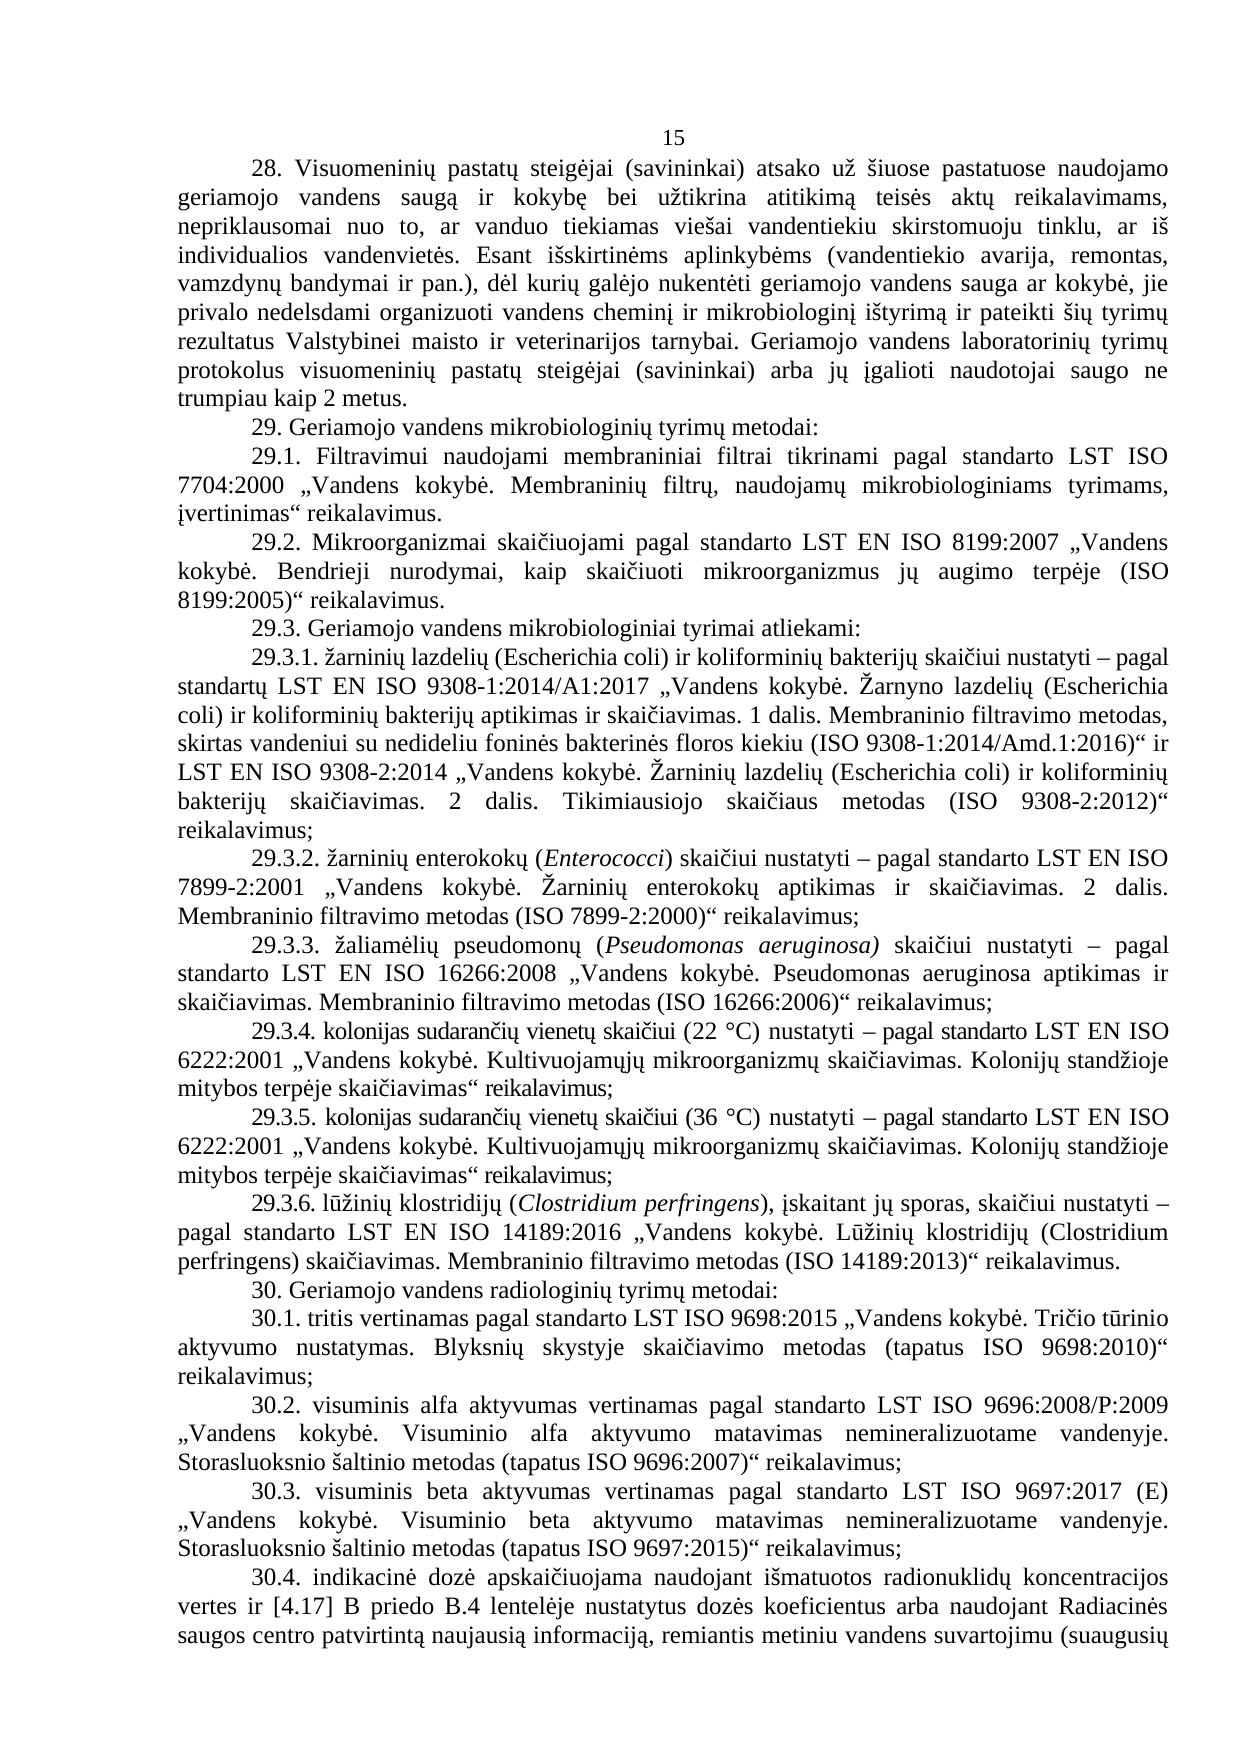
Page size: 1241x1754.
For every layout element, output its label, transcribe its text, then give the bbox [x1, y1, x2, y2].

text 29.3.1. žarninių lazdelių (Escherichia coli) ir koliforminių bakterijų skaičiui nustatyti – pagal standartų LST EN ISO 9308-1:2014/A1:2017 „Vandens kokybė. Žarnyno lazdelių (Escherichia coli) ir koliforminių bakterijų aptikimas ir skaičiavimas. 1 dalis. Membraninio filtravimo metodas, skirtas vandeniui su nedideliu foninės bakterinės floros kiekiu (ISO 9308-1:2014/Amd.1:2016)“ ir LST EN ISO 9308-2:2014 „Vandens kokybė. Žarninių lazdelių (Escherichia coli) ir koliforminių bakterijų skaičiavimas. 2 dalis. Tikimiausiojo skaičiaus metodas (ISO 9308-2:2012)“ reikalavimus; [177, 642, 1169, 843]
text 29.1. Filtravimui naudojami membraniniai filtrai tikrinami pagal standarto LST ISO 7704:2000 „Vandens kokybė. Membraninių filtrų, naudojamų mikrobiologiniams tyrimams, įvertinimas“ reikalavimus. [177, 441, 1169, 527]
text 29.3.4. kolonijas sudarančių vienetų skaičiui (22 °C) nustatyti – pagal standarto LST EN ISO 6222:2001 „Vandens kokybė. Kultivuojamųjų mikroorganizmų skaičiavimas. Kolonijų standžioje mitybos terpėje skaičiavimas“ reikalavimus; [177, 1016, 1169, 1102]
text 29. Geriamojo vandens mikrobiologinių tyrimų metodai: [177, 412, 1169, 441]
text 28. Visuomeninių pastatų steigėjai (savininkai) atsako už šiuose pastatuose naudojamo geriamojo vandens saugą ir kokybę bei užtikrina atitikimą teisės aktų reikalavimams, nepriklausomai nuo to, ar vanduo tiekiamas viešai vandentiekiu skirstomuoju tinklu, ar iš individualios vandenvietės. Esant išskirtinėms aplinkybėms (vandentiekio avarija, remontas, vamzdynų bandymai ir pan.), dėl kurių galėjo nukentėti geriamojo vandens sauga ar kokybė, jie privalo nedelsdami organizuoti vandens cheminį ir mikrobiologinį ištyrimą ir pateikti šių tyrimų rezultatus Valstybinei maisto ir veterinarijos tarnybai. Geriamojo vandens laboratorinių tyrimų protokolus visuomeninių pastatų steigėjai (savininkai) arba jų įgalioti naudotojai saugo ne trumpiau kaip 2 metus. [177, 153, 1169, 412]
text 30.4. indikacinė dozė apskaičiuojama naudojant išmatuotos radionuklidų koncentracijos vertes ir [4.17] B priedo B.4 lentelėje nustatytus dozės koeficientus arba naudojant Radiacinės saugos centro patvirtintą naujausią informaciją, remiantis metiniu vandens suvartojimu (suaugusių [177, 1562, 1169, 1648]
text 30.2. visuminis alfa aktyvumas vertinamas pagal standarto LST ISO 9696:2008/P:2009 „Vandens kokybė. Visuminio alfa aktyvumo matavimas nemineralizuotame vandenyje. Storasluoksnio šaltinio metodas (tapatus ISO 9696:2007)“ reikalavimus; [177, 1390, 1169, 1476]
text 29.3.2. žarninių enterokokų (Enterococci) skaičiui nustatyti – pagal standarto LST EN ISO 7899-2:2001 „Vandens kokybė. Žarninių enterokokų aptikimas ir skaičiavimas. 2 dalis. Membraninio filtravimo metodas (ISO 7899-2:2000)“ reikalavimus; [177, 843, 1169, 930]
text 29.3.3. žaliamėlių pseudomonų (Pseudomonas aeruginosa) skaičiui nustatyti – pagal standarto LST EN ISO 16266:2008 „Vandens kokybė. Pseudomonas aeruginosa aptikimas ir skaičiavimas. Membraninio filtravimo metodas (ISO 16266:2006)“ reikalavimus; [177, 930, 1169, 1016]
text 30.1. tritis vertinamas pagal standarto LST ISO 9698:2015 „Vandens kokybė. Tričio tūrinio aktyvumo nustatymas. Blyksnių skystyje skaičiavimo metodas (tapatus ISO 9698:2010)“ reikalavimus; [177, 1303, 1169, 1390]
text 29.3.6. lūžinių klostridijų (Clostridium perfringens), įskaitant jų sporas, skaičiui nustatyti ‒ pagal standarto LST EN ISO 14189:2016 „Vandens kokybė. Lūžinių klostridijų (Clostridium perfringens) skaičiavimas. Membraninio filtravimo metodas (ISO 14189:2013)“ reikalavimus. [177, 1188, 1169, 1275]
text 30.3. visuminis beta aktyvumas vertinamas pagal standarto LST ISO 9697:2017 (E) „Vandens kokybė. Visuminio beta aktyvumo matavimas nemineralizuotame vandenyje. Storasluoksnio šaltinio metodas (tapatus ISO 9697:2015)“ reikalavimus; [177, 1476, 1169, 1562]
text 29.3. Geriamojo vandens mikrobiologiniai tyrimai atliekami: [177, 613, 1169, 642]
text 29.3.5. kolonijas sudarančių vienetų skaičiui (36 °C) nustatyti – pagal standarto LST EN ISO 6222:2001 „Vandens kokybė. Kultivuojamųjų mikroorganizmų skaičiavimas. Kolonijų standžioje mitybos terpėje skaičiavimas“ reikalavimus; [177, 1102, 1169, 1188]
text 30. Geriamojo vandens radiologinių tyrimų metodai: [177, 1275, 1169, 1303]
text 29.2. Mikroorganizmai skaičiuojami pagal standarto LST EN ISO 8199:2007 „Vandens kokybė. Bendrieji nurodymai, kaip skaičiuoti mikroorganizmus jų augimo terpėje (ISO 8199:2005)“ reikalavimus. [177, 527, 1169, 613]
